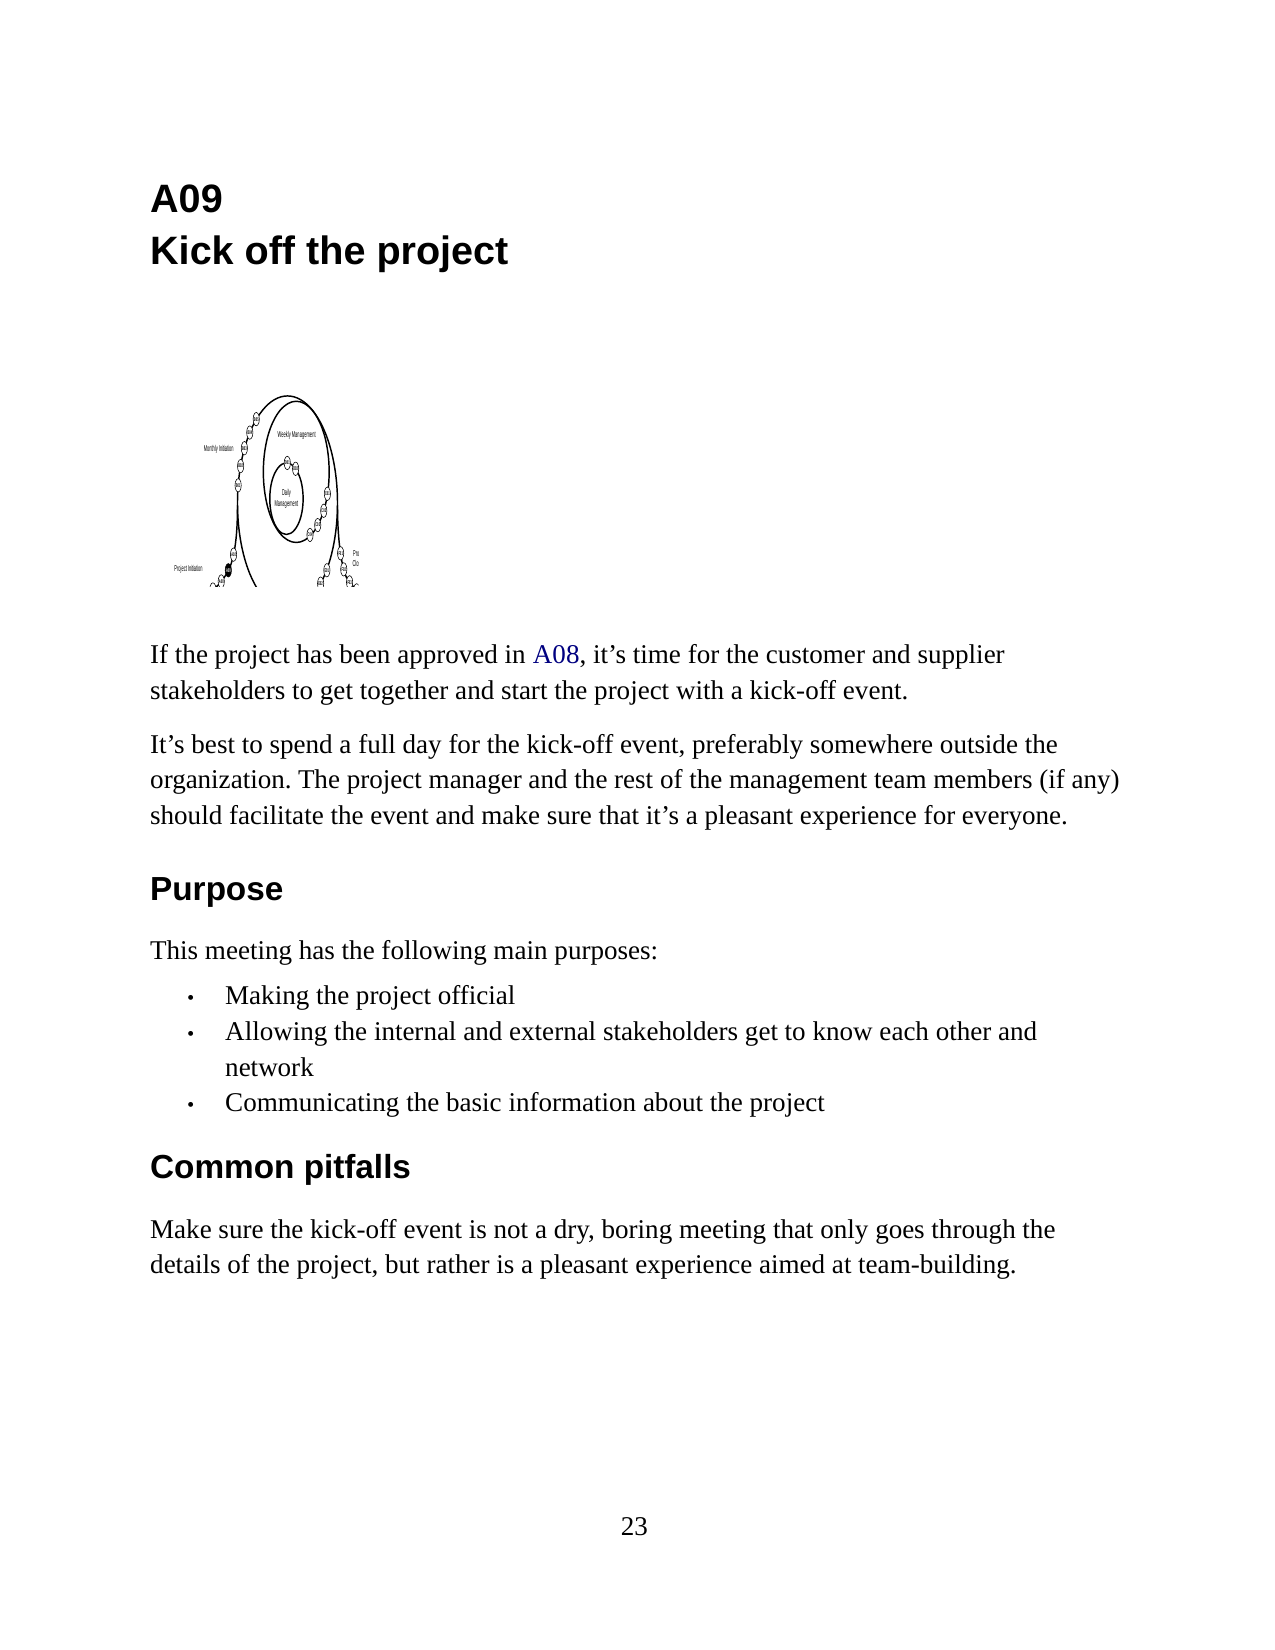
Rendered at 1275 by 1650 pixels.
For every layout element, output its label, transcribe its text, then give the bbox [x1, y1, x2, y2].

subtitle Common pitfalls [150, 1147, 1125, 1186]
list Communicating the basic information about the project [187, 1086, 1125, 1117]
text If the project has been approved in A08, it’s time for the customer and supplier stakeholders to get together and start the project with a kick-off event. [150, 638, 1125, 705]
subtitle A09 Kick off the project [150, 175, 1125, 273]
text This meeting has the following main purposes: [150, 934, 1125, 966]
text Make sure the kick-off event is not a dry, boring meeting that only goes through the details of the project, but rather is a pleasant experience aimed at team-building. [150, 1213, 1125, 1279]
list Allowing the internal and external stakeholders get to know each other and network [187, 1015, 1125, 1082]
subtitle Purpose [150, 869, 1125, 907]
list Making the project official [187, 979, 1125, 1010]
text It’s best to spend a full day for the kick-off event, preferably somewhere outside the organization. The project manager and the rest of the management team members (if any) should facilitate the event and make sure that it’s a pleasant experience for everyone. [150, 728, 1125, 830]
